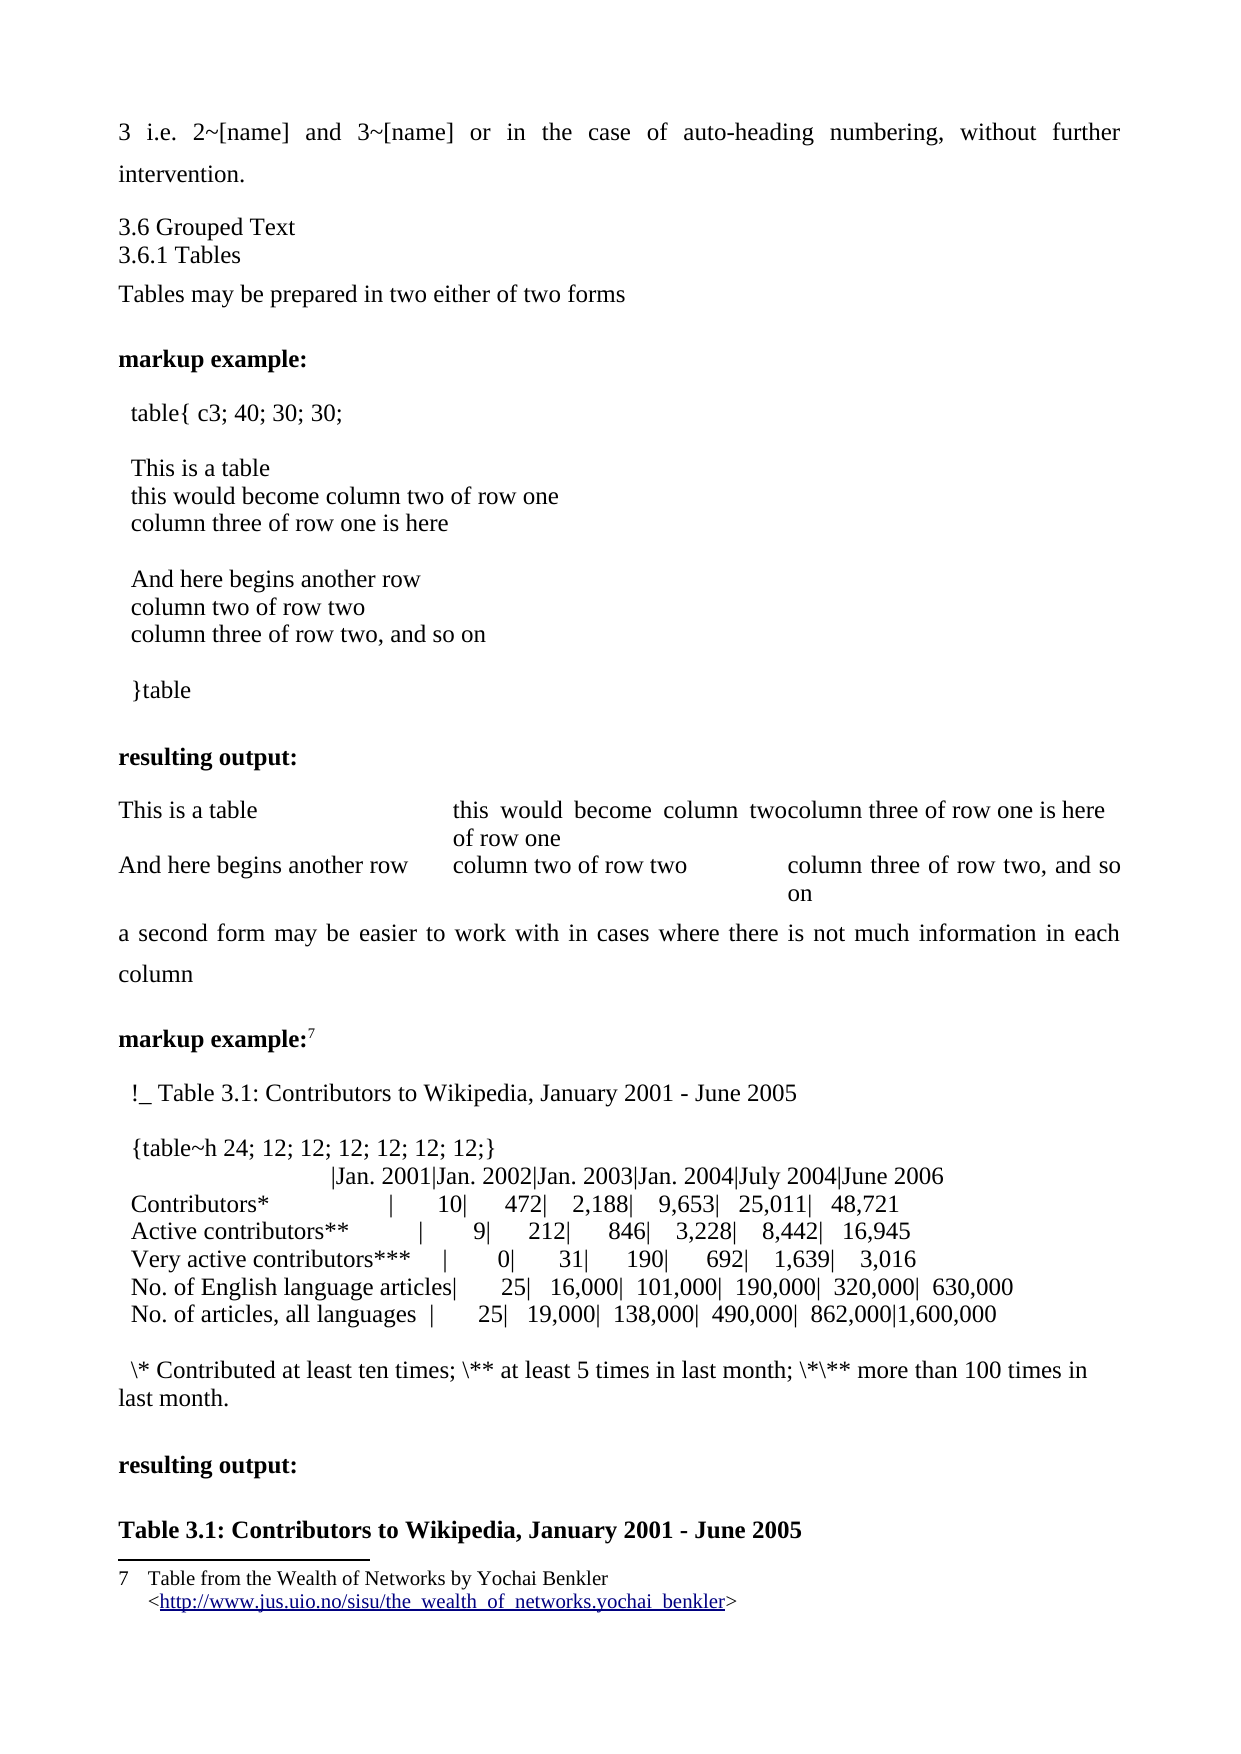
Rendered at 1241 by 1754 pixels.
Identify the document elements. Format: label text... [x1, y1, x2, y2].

text Contributors* | 10| 472| 2,188| 9,653| 25,011| 48,721 [118, 1190, 1122, 1217]
text column three of row two, and so on [118, 620, 1122, 648]
table_header this would become column two of row one [453, 796, 787, 852]
text this would become column two of row one [118, 482, 1122, 509]
text Table 3.1: Contributors to Wikipedia, January 2001 - June 2005 [118, 1516, 1122, 1544]
text No. of English language articles| 25| 16,000| 101,000| 190,000| 320,000| 630,000 [118, 1273, 1122, 1301]
text !_ Table 3.1: Contributors to Wikipedia, January 2001 - June 2005 [118, 1079, 1122, 1107]
table_header column three of row one is here [787, 796, 1122, 852]
text Active contributors** | 9| 212| 846| 3,228| 8,442| 16,945 [118, 1217, 1122, 1245]
text column two of row two [118, 593, 1122, 620]
text {table~h 24; 12; 12; 12; 12; 12; 12;} [118, 1134, 1122, 1162]
text \* Contributed at least ten times; \** at least 5 times in last month; \*\** more than 100 times in last month. [118, 1356, 1122, 1411]
text This is a table [118, 454, 1122, 482]
text |Jan. 2001|Jan. 2002|Jan. 2003|Jan. 2004|July 2004|June 2006 [118, 1162, 1122, 1190]
text markup example: [118, 345, 1122, 373]
text a second form may be easier to work with in cases where there is not much information in each column [118, 919, 1122, 988]
table_header This is a table [118, 796, 453, 852]
text }table [118, 676, 1122, 703]
subtitle 3.6.1 Tables [118, 241, 1122, 268]
text 3 i.e. 2~[name] and 3~[name] or in the case of auto-heading numbering, without further intervention. [118, 118, 1122, 187]
text Very active contributors*** | 0| 31| 190| 692| 1,639| 3,016 [118, 1245, 1122, 1273]
text table{ c3; 40; 30; 30; [118, 399, 1122, 426]
text Tables may be prepared in two either of two forms [118, 280, 1122, 308]
text No. of articles, all languages | 25| 19,000| 138,000| 490,000| 862,000|1,600,000 [118, 1301, 1122, 1328]
table_cell column two of row two [453, 852, 787, 907]
table_cell column three of row two, and so on [787, 852, 1122, 907]
text markup example: [118, 1026, 1122, 1053]
subtitle 3.6 Grouped Text [118, 213, 1122, 241]
table_cell And here begins another row [118, 852, 453, 907]
text And here begins another row [118, 565, 1122, 593]
text resulting output: [118, 743, 1122, 771]
text column three of row one is here [118, 509, 1122, 537]
text resulting output: [118, 1451, 1122, 1478]
text Table from the Wealth of Networks by Yochai Benkler <http://www.jus.uio.no/sisu/the_wealth_of_networks.yochai_benkler> [118, 1566, 1122, 1613]
